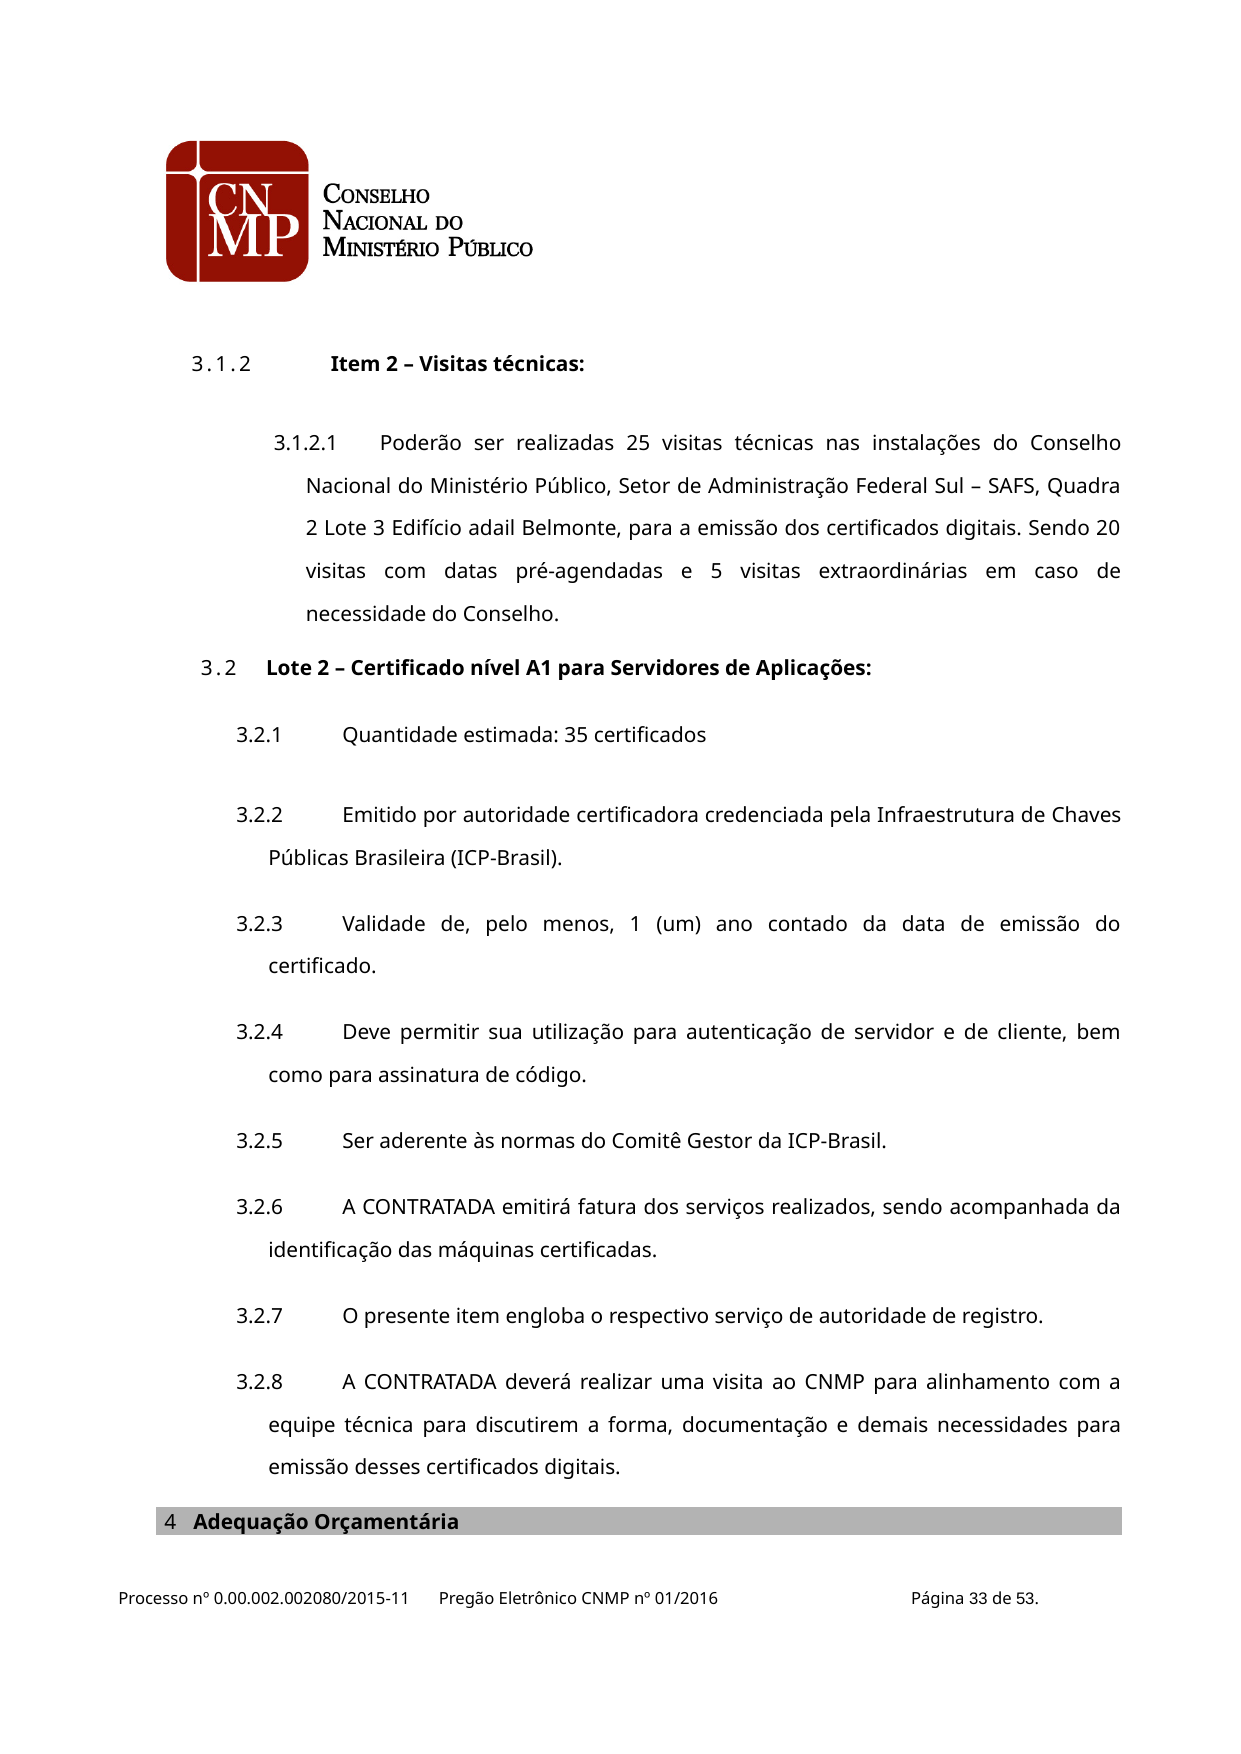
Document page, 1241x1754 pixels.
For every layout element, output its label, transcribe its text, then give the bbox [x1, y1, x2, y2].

list Deve permitir sua utilização para autenticação de servidor e de cliente, bem como para assinatura de código. [231, 1017, 1122, 1088]
list Lote 2 – Certificado nível A1 para Servidores de Aplicações: [192, 653, 1122, 681]
list O presente item engloba o respectivo serviço de autoridade de registro. [231, 1301, 1122, 1329]
picture [141, 118, 549, 304]
list Validade de, pelo menos, 1 (um) ano contado da data de emissão do certificado. [231, 909, 1122, 980]
list Quantidade estimada: 35 certificados [231, 721, 1122, 749]
list A CONTRATADA deverá realizar uma visita ao CNMP para alinhamento com a equipe técnica para discutirem a forma, documentação e demais necessidades para emissão desses certificados digitais. [231, 1367, 1122, 1481]
list Poderão ser realizadas 25 visitas técnicas nas instalações do Conselho Nacional do Ministério Público, Setor de Administração Federal Sul – SAFS, Quadra 2 Lote 3 Edifício adail Belmonte, para a emissão dos certificados digitais. Sendo 20 visitas com datas pré-agendadas e 5 visitas extraordinárias em caso de necessidade do Conselho. [268, 428, 1122, 627]
list Ser aderente às normas do Comitê Gestor da ICP-Brasil. [231, 1126, 1122, 1155]
list Emitido por autoridade certificadora credenciada pela Infraestrutura de Chaves Públicas Brasileira (ICP-Brasil). [231, 800, 1122, 871]
list Adequação Orçamentária [156, 1507, 1122, 1535]
list A CONTRATADA emitirá fatura dos serviços realizados, sendo acompanhada da identificação das máquinas certificadas. [231, 1192, 1122, 1263]
list Item 2 – Visitas técnicas: [183, 349, 1122, 377]
